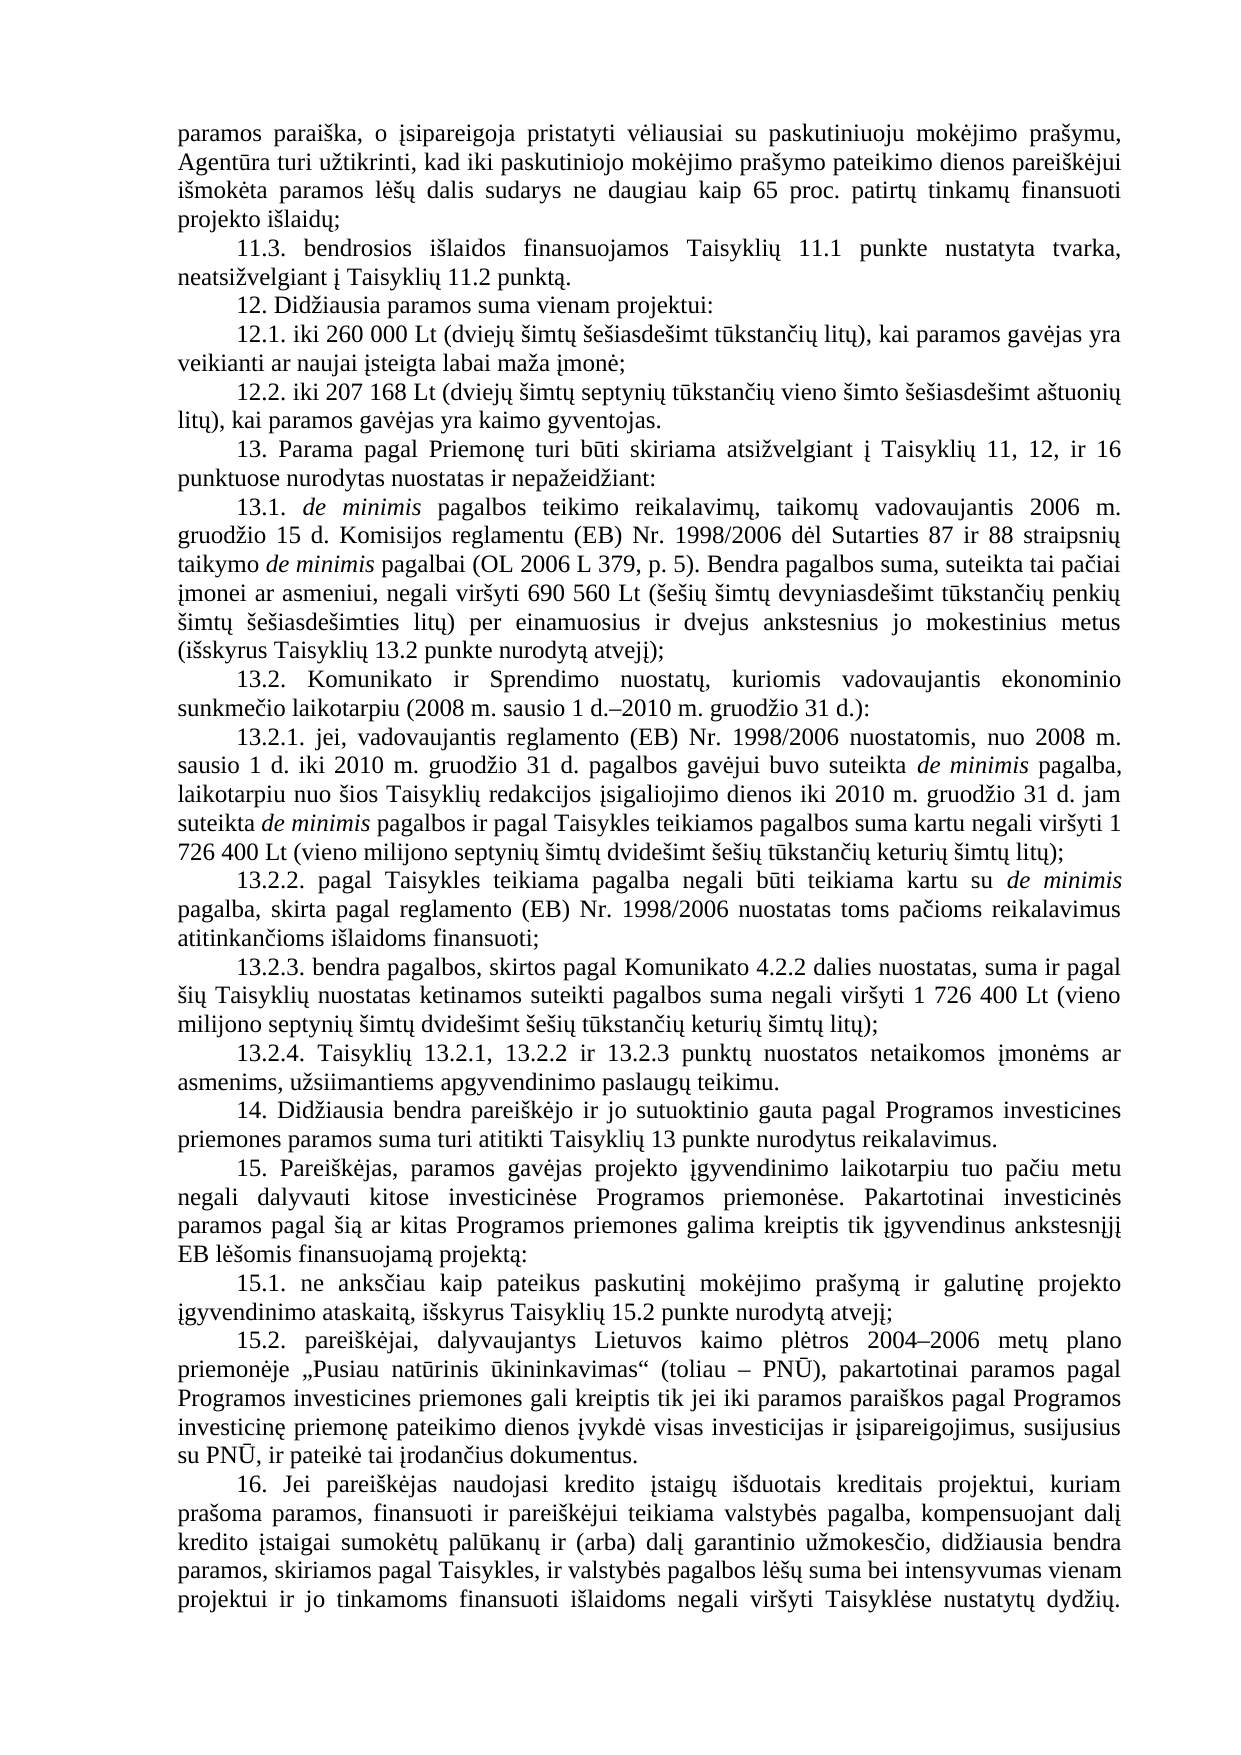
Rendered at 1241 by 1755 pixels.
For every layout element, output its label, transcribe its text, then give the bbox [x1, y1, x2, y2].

text 15.2. pareiškėjai, dalyvaujantys Lietuvos kaimo plėtros 2004–2006 metų plano priemonėje „Pusiau natūrinis ūkininkavimas“ (toliau – PNŪ), pakartotinai paramos pagal Programos investicines priemones gali kreiptis tik jei iki paramos paraiškos pagal Programos investicinę priemonę pateikimo dienos įvykdė visas investicijas ir įsipareigojimus, susijusius su PNŪ, ir pateikė tai įrodančius dokumentus. [177, 1326, 1122, 1469]
text 12.1. iki 260 000 Lt (dviejų šimtų šešiasdešimt tūkstančių litų), kai paramos gavėjas yra veikianti ar naujai įsteigta labai maža įmonė; [177, 319, 1122, 377]
text 16. Jei pareiškėjas naudojasi kredito įstaigų išduotais kreditais projektui, kuriam prašoma paramos, finansuoti ir pareiškėjui teikiama valstybės pagalba, kompensuojant dalį kredito įstaigai sumokėtų palūkanų ir (arba) dalį garantinio užmokesčio, didžiausia bendra paramos, skiriamos pagal Taisykles, ir valstybės pagalbos lėšų suma bei intensyvumas vienam projektui ir jo tinkamoms finansuoti išlaidoms negali viršyti Taisyklėse nustatytų dydžių. [177, 1469, 1122, 1613]
text paramos paraiška, o įsipareigoja pristatyti vėliausiai su paskutiniuoju mokėjimo prašymu, Agentūra turi užtikrinti, kad iki paskutiniojo mokėjimo prašymo pateikimo dienos pareiškėjui išmokėta paramos lėšų dalis sudarys ne daugiau kaip 65 proc. patirtų tinkamų finansuoti projekto išlaidų; [177, 118, 1122, 233]
text 14. Didžiausia bendra pareiškėjo ir jo sutuoktinio gauta pagal Programos investicines priemones paramos suma turi atitikti Taisyklių 13 punkte nurodytus reikalavimus. [177, 1096, 1122, 1153]
text 11.3. bendrosios išlaidos finansuojamos Taisyklių 11.1 punkte nustatyta tvarka, neatsižvelgiant į Taisyklių 11.2 punktą. [177, 233, 1122, 291]
text 13.2.1. jei, vadovaujantis reglamento (EB) Nr. 1998/2006 nuostatomis, nuo 2008 m. sausio 1 d. iki 2010 m. gruodžio 31 d. pagalbos gavėjui buvo suteikta de minimis pagalba, laikotarpiu nuo šios Taisyklių redakcijos įsigaliojimo dienos iki 2010 m. gruodžio 31 d. jam suteikta de minimis pagalbos ir pagal Taisykles teikiamos pagalbos suma kartu negali viršyti 1 726 400 Lt (vieno milijono septynių šimtų dvidešimt šešių tūkstančių keturių šimtų litų); [177, 722, 1122, 866]
text 12. Didžiausia paramos suma vienam projektui: [177, 291, 1122, 319]
text 13.2. Komunikato ir Sprendimo nuostatų, kuriomis vadovaujantis ekonominio sunkmečio laikotarpiu (2008 m. sausio 1 d.–2010 m. gruodžio 31 d.): [177, 664, 1122, 722]
text 12.2. iki 207 168 Lt (dviejų šimtų septynių tūkstančių vieno šimto šešiasdešimt aštuonių litų), kai paramos gavėjas yra kaimo gyventojas. [177, 377, 1122, 434]
text 15. Pareiškėjas, paramos gavėjas projekto įgyvendinimo laikotarpiu tuo pačiu metu negali dalyvauti kitose investicinėse Programos priemonėse. Pakartotinai investicinės paramos pagal šią ar kitas Programos priemones galima kreiptis tik įgyvendinus ankstesnįjį EB lėšomis finansuojamą projektą: [177, 1153, 1122, 1268]
text 13.2.3. bendra pagalbos, skirtos pagal Komunikato 4.2.2 dalies nuostatas, suma ir pagal šių Taisyklių nuostatas ketinamos suteikti pagalbos suma negali viršyti 1 726 400 Lt (vieno milijono septynių šimtų dvidešimt šešių tūkstančių keturių šimtų litų); [177, 952, 1122, 1038]
text 13. Parama pagal Priemonę turi būti skiriama atsižvelgiant į Taisyklių 11, 12, ir 16 punktuose nurodytas nuostatas ir nepažeidžiant: [177, 434, 1122, 492]
text 13.1. de minimis pagalbos teikimo reikalavimų, taikomų vadovaujantis 2006 m. gruodžio 15 d. Komisijos reglamentu (EB) Nr. 1998/2006 dėl Sutarties 87 ir 88 straipsnių taikymo de minimis pagalbai (OL 2006 L 379, p. 5). Bendra pagalbos suma, suteikta tai pačiai įmonei ar asmeniui, negali viršyti 690 560 Lt (šešių šimtų devyniasdešimt tūkstančių penkių šimtų šešiasdešimties litų) per einamuosius ir dvejus ankstesnius jo mokestinius metus (išskyrus Taisyklių 13.2 punkte nurodytą atvejį); [177, 492, 1122, 664]
text 13.2.4. Taisyklių 13.2.1, 13.2.2 ir 13.2.3 punktų nuostatos netaikomos įmonėms ar asmenims, užsiimantiems apgyvendinimo paslaugų teikimu. [177, 1038, 1122, 1096]
text 15.1. ne anksčiau kaip pateikus paskutinį mokėjimo prašymą ir galutinę projekto įgyvendinimo ataskaitą, išskyrus Taisyklių 15.2 punkte nurodytą atvejį; [177, 1268, 1122, 1326]
text 13.2.2. pagal Taisykles teikiama pagalba negali būti teikiama kartu su de minimis pagalba, skirta pagal reglamento (EB) Nr. 1998/2006 nuostatas toms pačioms reikalavimus atitinkančioms išlaidoms finansuoti; [177, 866, 1122, 952]
